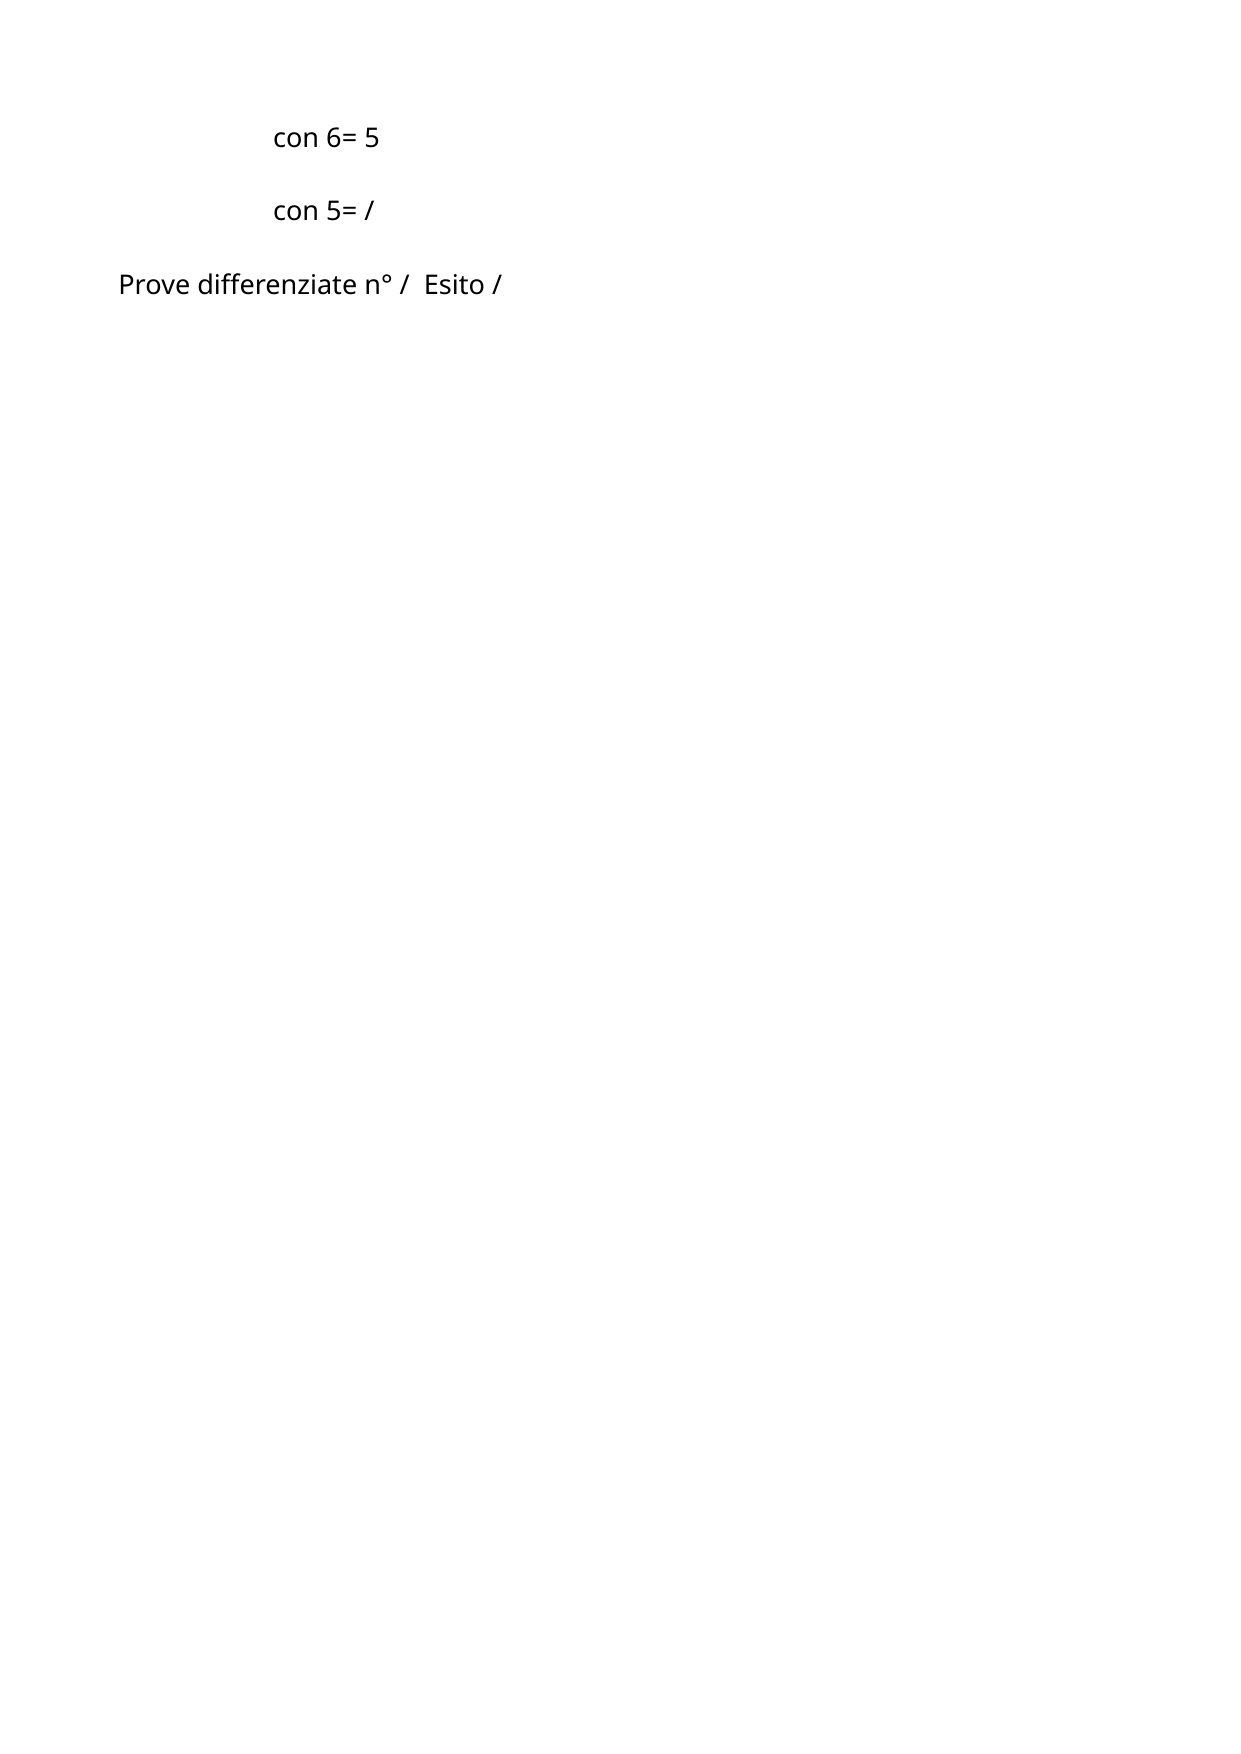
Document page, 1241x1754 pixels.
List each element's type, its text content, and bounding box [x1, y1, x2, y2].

text Prove differenziate n° / Esito / [118, 266, 1122, 302]
text con 6= 5 [118, 118, 1122, 155]
text con 5= / [118, 192, 1122, 229]
